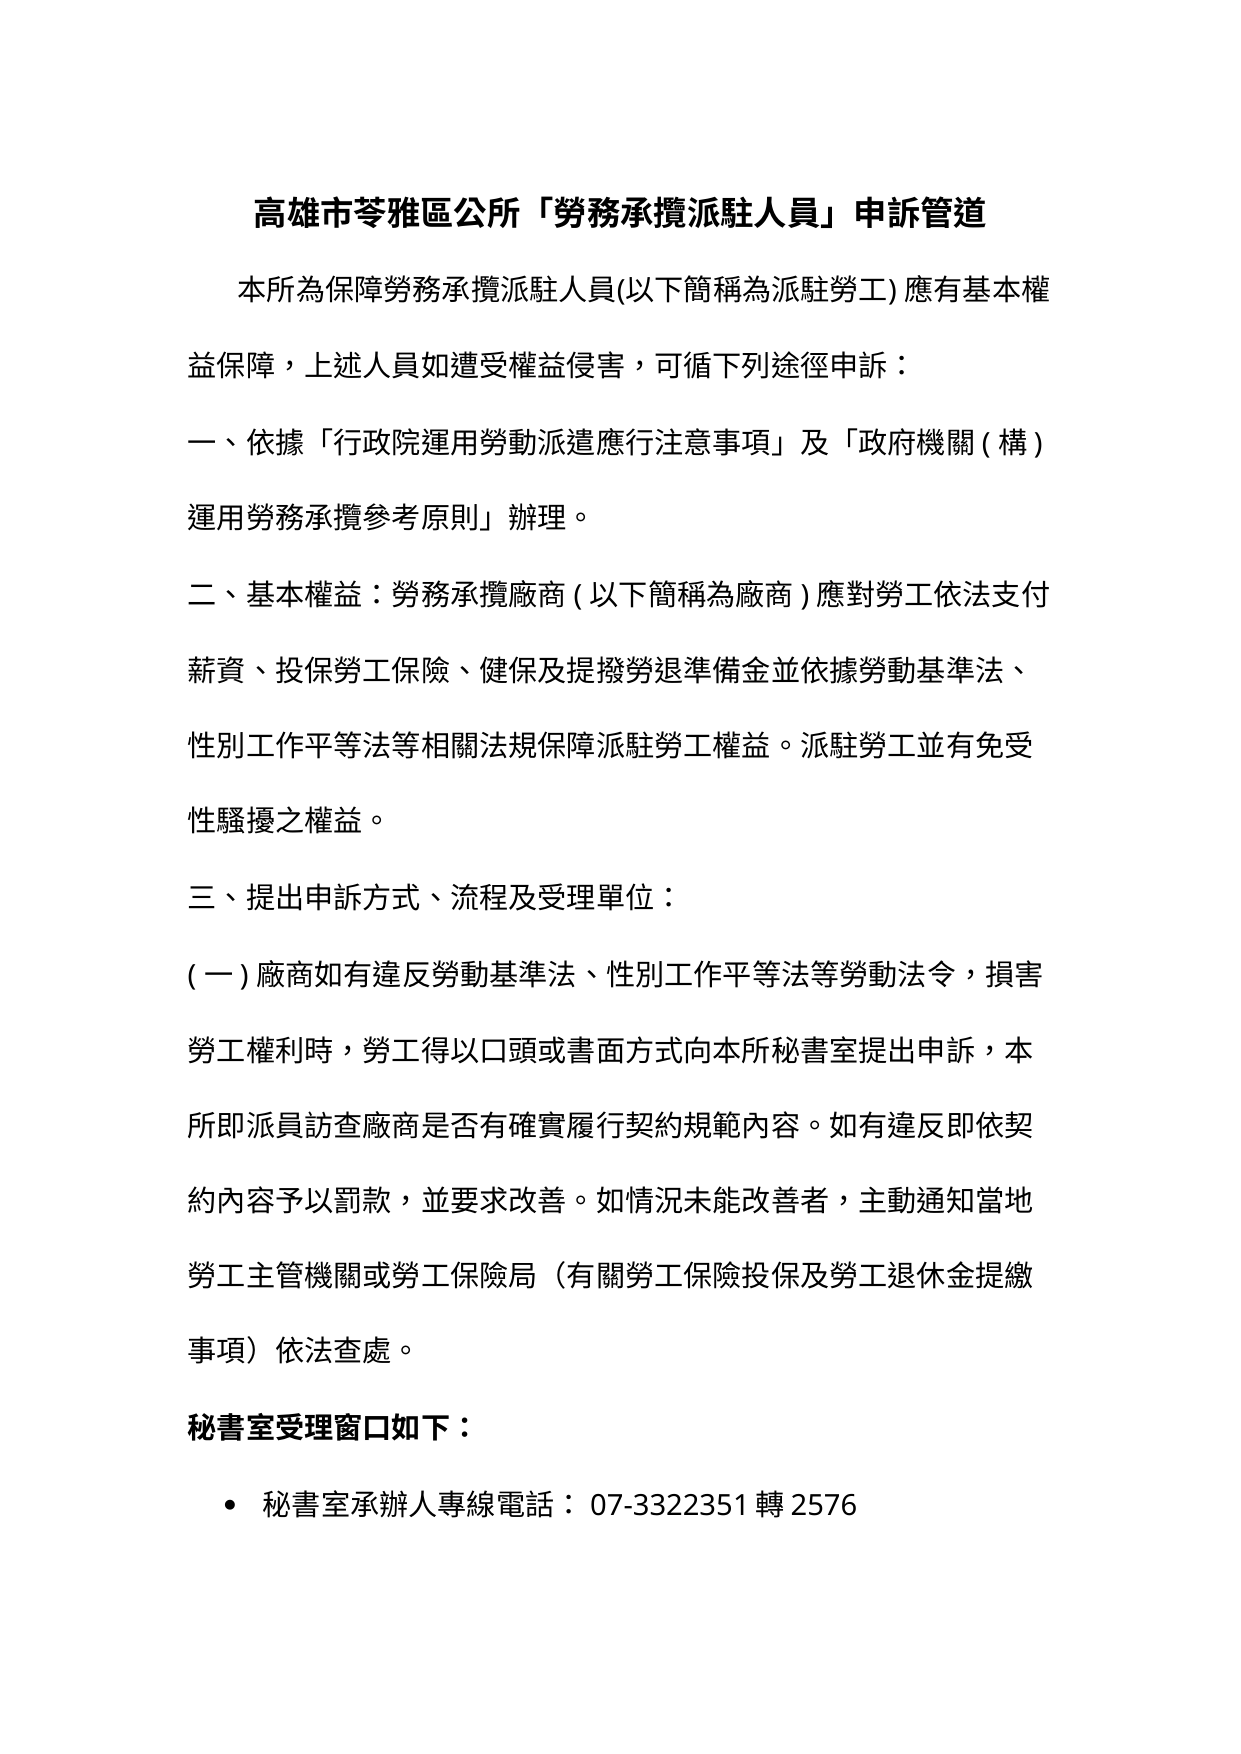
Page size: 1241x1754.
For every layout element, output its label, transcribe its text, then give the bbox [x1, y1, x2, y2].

list 秘書室承辦人專線電話： 07-3322351轉2576 [225, 1459, 1053, 1534]
text 一、依據「行政院運用勞動派遣應行注意事項」及「政府機關 ( 構 ) 運用勞務承攬參考原則」辦理。 [187, 397, 1053, 547]
text 本所為保障勞務承攬派駐人員(以下簡稱為派駐勞工) 應有基本權益保障，上述人員如遭受權益侵害，可循下列途徑申訴： [187, 244, 1053, 394]
text 三、提出申訴方式、流程及受理單位： [187, 852, 1053, 927]
text 二、基本權益：勞務承攬廠商 ( 以下簡稱為廠商 ) 應對勞工依法支付薪資、投保勞工保險、健保及提撥勞退準備金並依據勞動基準法、性別工作平等法等相關法規保障派駐勞工權益。派駐勞工並有免受性騷擾之權益。 [187, 549, 1053, 849]
text 秘書室受理窗口如下： [187, 1382, 1053, 1457]
text ( 一 ) 廠商如有違反勞動基準法、性別工作平等法等勞動法令，損害勞工權利時，勞工得以口頭或書面方式向本所秘書室提出申訴，本所即派員訪查廠商是否有確實履行契約規範內容。如有違反即依契約內容予以罰款，並要求改善。如情況未能改善者，主動通知當地勞工主管機關或勞工保險局（有關勞工保險投保及勞工退休金提繳事項）依法查處。 [187, 929, 1053, 1379]
text 高雄市苓雅區公所「勞務承攬派駐人員」申訴管道 [187, 167, 1053, 242]
